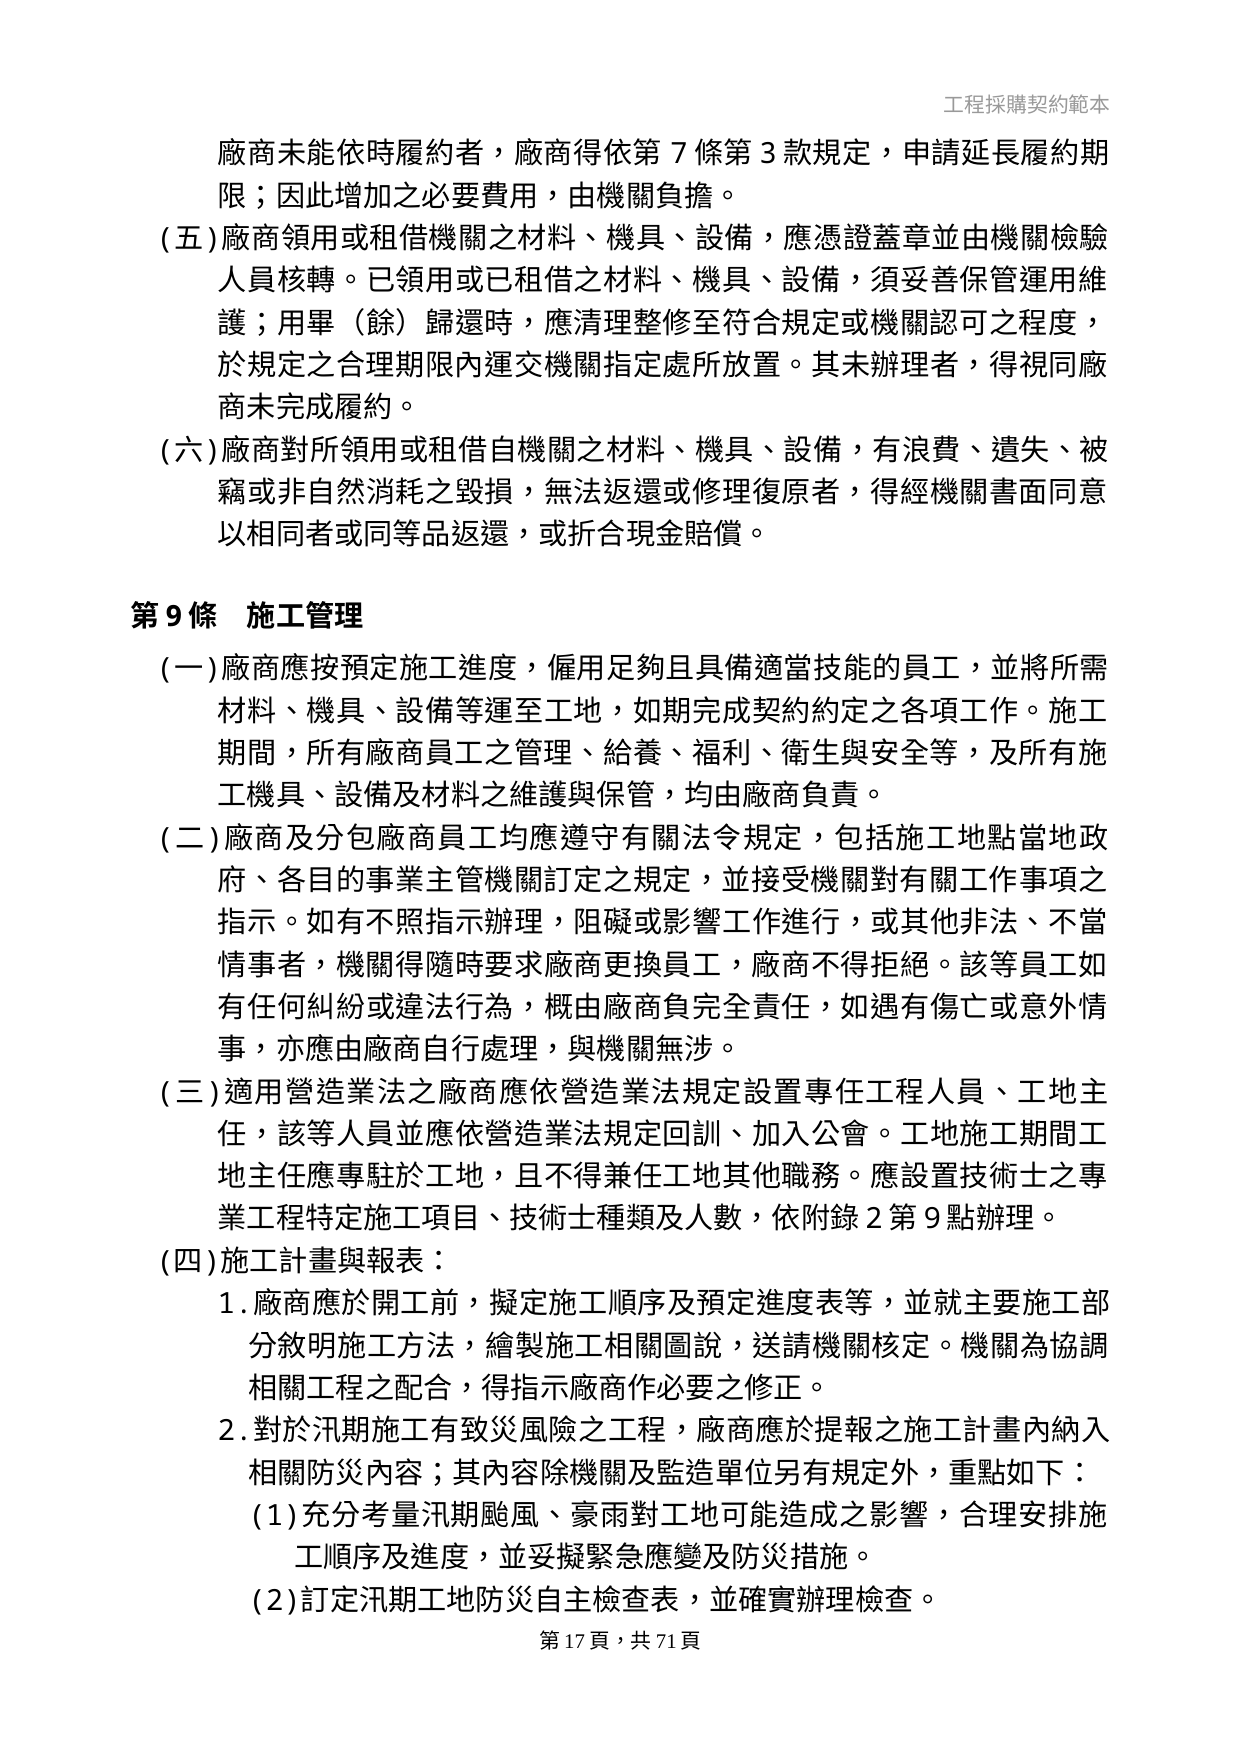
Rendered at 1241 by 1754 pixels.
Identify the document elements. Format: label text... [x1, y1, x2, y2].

text 第9條 施工管理 [130, 593, 1110, 635]
text (六)廠商對所領用或租借自機關之材料、機具、設備，有浪費、遺失、被竊或非自然消耗之毀損，無法返還或修理復原者，得經機關書面同意以相同者或同等品返還，或折合現金賠償。 [156, 426, 1110, 553]
text 2.對於汛期施工有致災風險之工程，廠商應於提報之施工計畫內納入相關防災內容；其內容除機關及監造單位另有規定外，重點如下： [217, 1407, 1110, 1492]
text 廠商未能依時履約者，廠商得依第7條第3款規定，申請延長履約期限；因此增加之必要費用，由機關負擔。 [156, 130, 1110, 214]
text (五)廠商領用或租借機關之材料、機具、設備，應憑證蓋章並由機關檢驗人員核轉。已領用或已租借之材料、機具、設備，須妥善保管運用維護；用畢（餘）歸還時，應清理整修至符合規定或機關認可之程度，於規定之合理期限內運交機關指定處所放置。其未辦理者，得視同廠商未完成履約。 [156, 214, 1110, 426]
text (2)訂定汛期工地防災自主檢查表，並確實辦理檢查。 [248, 1576, 1110, 1619]
text (二)廠商及分包廠商員工均應遵守有關法令規定，包括施工地點當地政府、各目的事業主管機關訂定之規定，並接受機關對有關工作事項之指示。如有不照指示辦理，阻礙或影響工作進行，或其他非法、不當情事者，機關得隨時要求廠商更換員工，廠商不得拒絕。該等員工如有任何糾紛或違法行為，概由廠商負完全責任，如遇有傷亡或意外情事，亦應由廠商自行處理，與機關無涉。 [156, 814, 1110, 1068]
text (四)施工計畫與報表： [156, 1237, 1110, 1280]
text (三)適用營造業法之廠商應依營造業法規定設置專任工程人員、工地主任，該等人員並應依營造業法規定回訓、加入公會。工地施工期間工地主任應專駐於工地，且不得兼任工地其他職務。應設置技術士之專業工程特定施工項目、技術士種類及人數，依附錄2第9點辦理。 [156, 1068, 1110, 1237]
text (1)充分考量汛期颱風、豪雨對工地可能造成之影響，合理安排施工順序及進度，並妥擬緊急應變及防災措施。 [248, 1492, 1110, 1576]
text (一)廠商應按預定施工進度，僱用足夠且具備適當技能的員工，並將所需材料、機具、設備等運至工地，如期完成契約約定之各項工作。施工期間，所有廠商員工之管理、給養、福利、衛生與安全等，及所有施工機具、設備及材料之維護與保管，均由廠商負責。 [156, 645, 1110, 814]
text 1.廠商應於開工前，擬定施工順序及預定進度表等，並就主要施工部分敘明施工方法，繪製施工相關圖說，送請機關核定。機關為協調相關工程之配合，得指示廠商作必要之修正。 [217, 1280, 1110, 1407]
